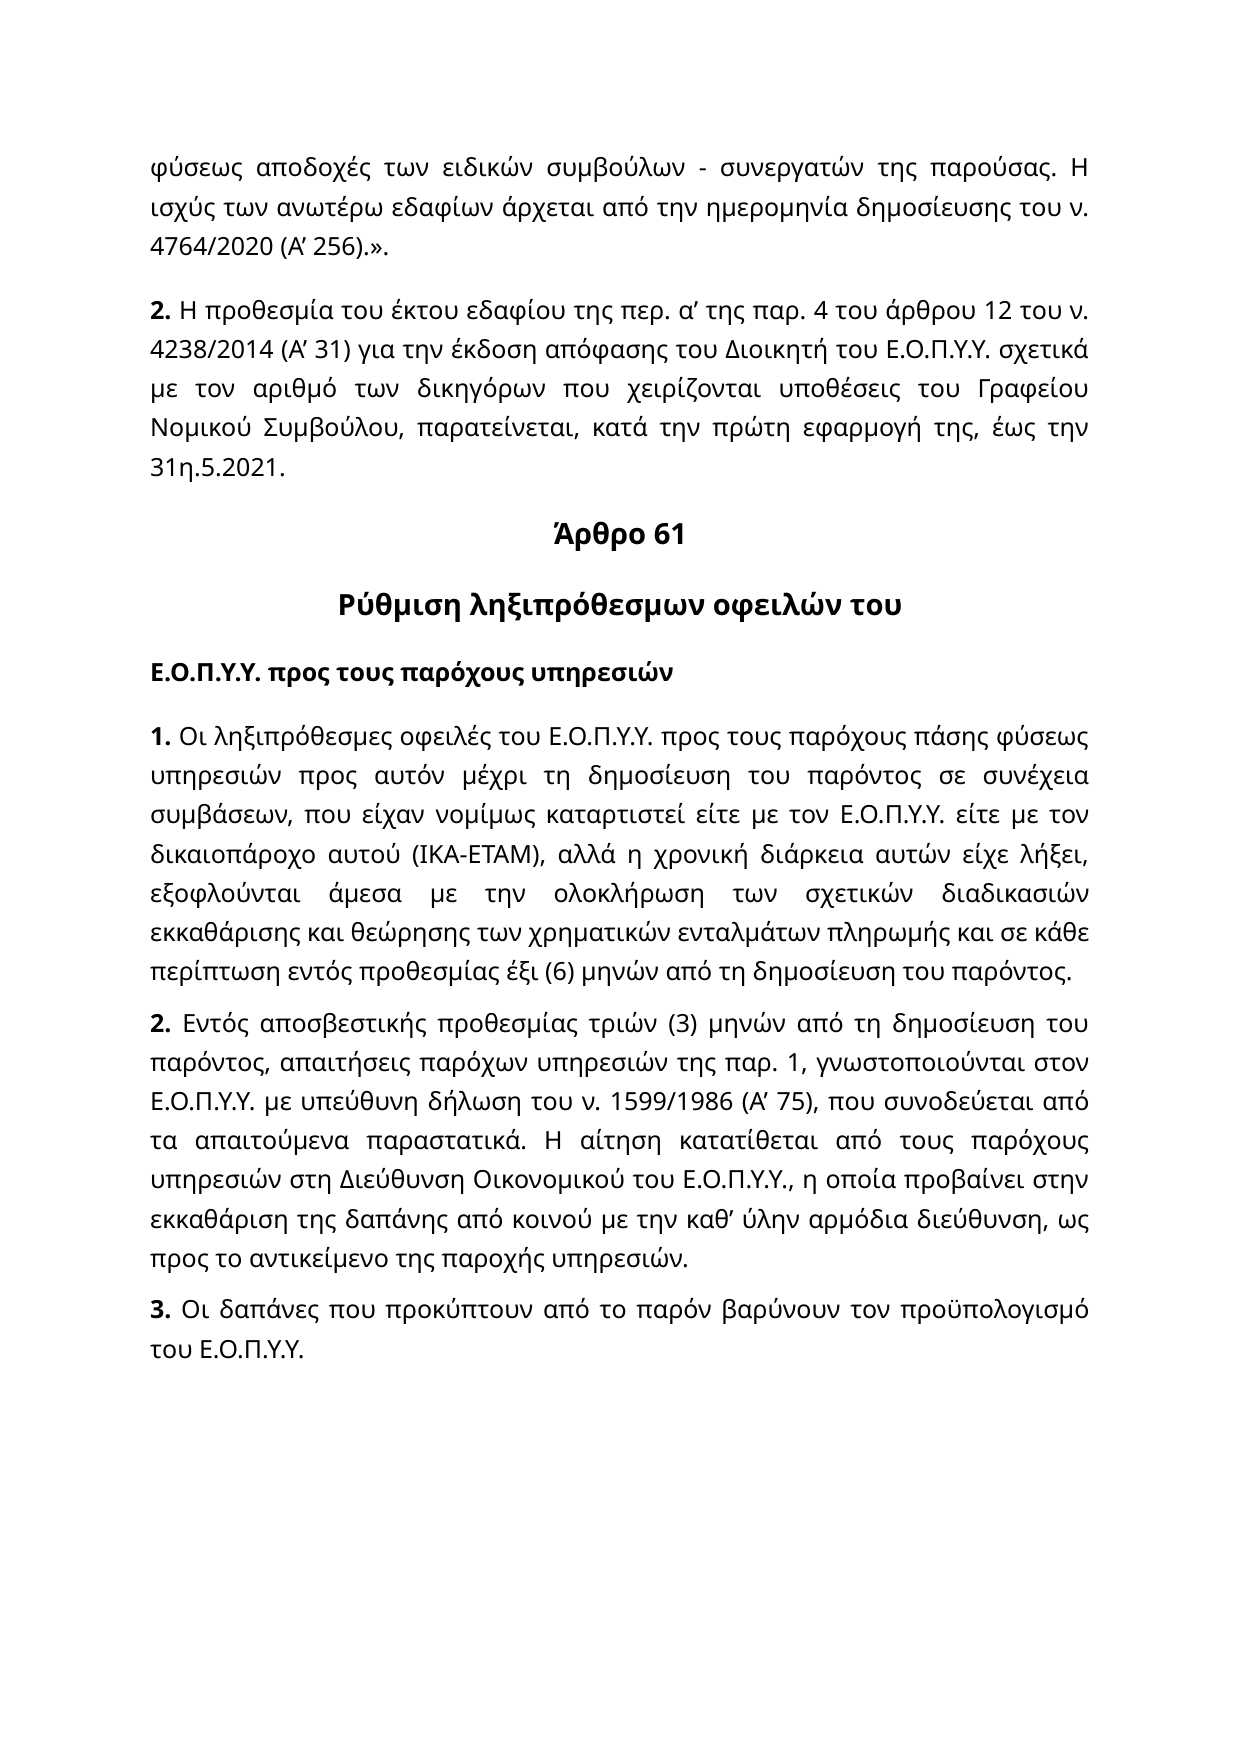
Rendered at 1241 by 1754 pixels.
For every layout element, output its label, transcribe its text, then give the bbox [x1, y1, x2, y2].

subtitle Ρύθμιση ληξιπρόθεσμων οφειλών του [150, 584, 1090, 624]
text 2. Εντός αποσβεστικής προθεσμίας τριών (3) μηνών από τη δημοσίευση του παρόντος, απαιτήσεις παρόχων υπηρεσιών της παρ. 1, γνωστοποιούνται στον Ε.Ο.Π.Υ.Υ. με υπεύθυνη δήλωση του ν. 1599/1986 (Α’ 75), που συνοδεύεται από τα απαιτούμενα παραστατικά. Η αίτηση κατατίθεται από τους παρόχους υπηρεσιών στη Διεύθυνση Οικονομικού του Ε.Ο.Π.Υ.Υ., η οποία προβαίνει στην εκκαθάριση της δαπάνης από κοινού με την καθ’ ύλην αρμόδια διεύθυνση, ως προς το αντικείμενο της παροχής υπηρεσιών. [150, 1005, 1090, 1274]
text 2. Η προθεσμία του έκτου εδαφίου της περ. α’ της παρ. 4 του άρθρου 12 του ν. 4238/2014 (Α’ 31) για την έκδοση απόφασης του Διοικητή του Ε.Ο.Π.Υ.Υ. σχετικά με τον αριθμό των δικηγόρων που χειρίζονται υποθέσεις του Γραφείου Νομικού Συμβούλου, παρατείνεται, κατά την πρώτη εφαρμογή της, έως την 31η.5.2021. [150, 292, 1090, 483]
text Ε.Ο.Π.Υ.Υ. προς τους παρόχους υπηρεσιών [150, 654, 1090, 689]
subtitle Άρθρο 61 [150, 513, 1090, 553]
text 1. Οι ληξιπρόθεσμες οφειλές του Ε.Ο.Π.Υ.Υ. προς τους παρόχους πάσης φύσεως υπηρεσιών προς αυτόν μέχρι τη δημοσίευση του παρόντος σε συνέχεια συμβάσεων, που είχαν νομίμως καταρτιστεί είτε με τον Ε.Ο.Π.Υ.Υ. είτε με τον δικαιοπάροχο αυτού (ΙΚΑ-ΕΤΑΜ), αλλά η χρονική διάρκεια αυτών είχε λήξει, εξοφλούνται άμεσα με την ολοκλήρωση των σχετικών διαδικασιών εκκαθάρισης και θεώρησης των χρηματικών ενταλμάτων πληρωμής και σε κάθε περίπτωση εντός προθεσμίας έξι (6) μηνών από τη δημοσίευση του παρόντος. [150, 719, 1090, 988]
text φύσεως αποδοχές των ειδικών συμβούλων - συνεργατών της παρούσας. Η ισχύς των ανωτέρω εδαφίων άρχεται από την ημερομηνία δημοσίευσης του ν. 4764/2020 (Α’ 256).». [150, 150, 1090, 262]
text 3. Οι δαπάνες που προκύπτουν από το παρόν βαρύνουν τον προϋπολογισμό του Ε.Ο.Π.Υ.Υ. [150, 1292, 1090, 1365]
